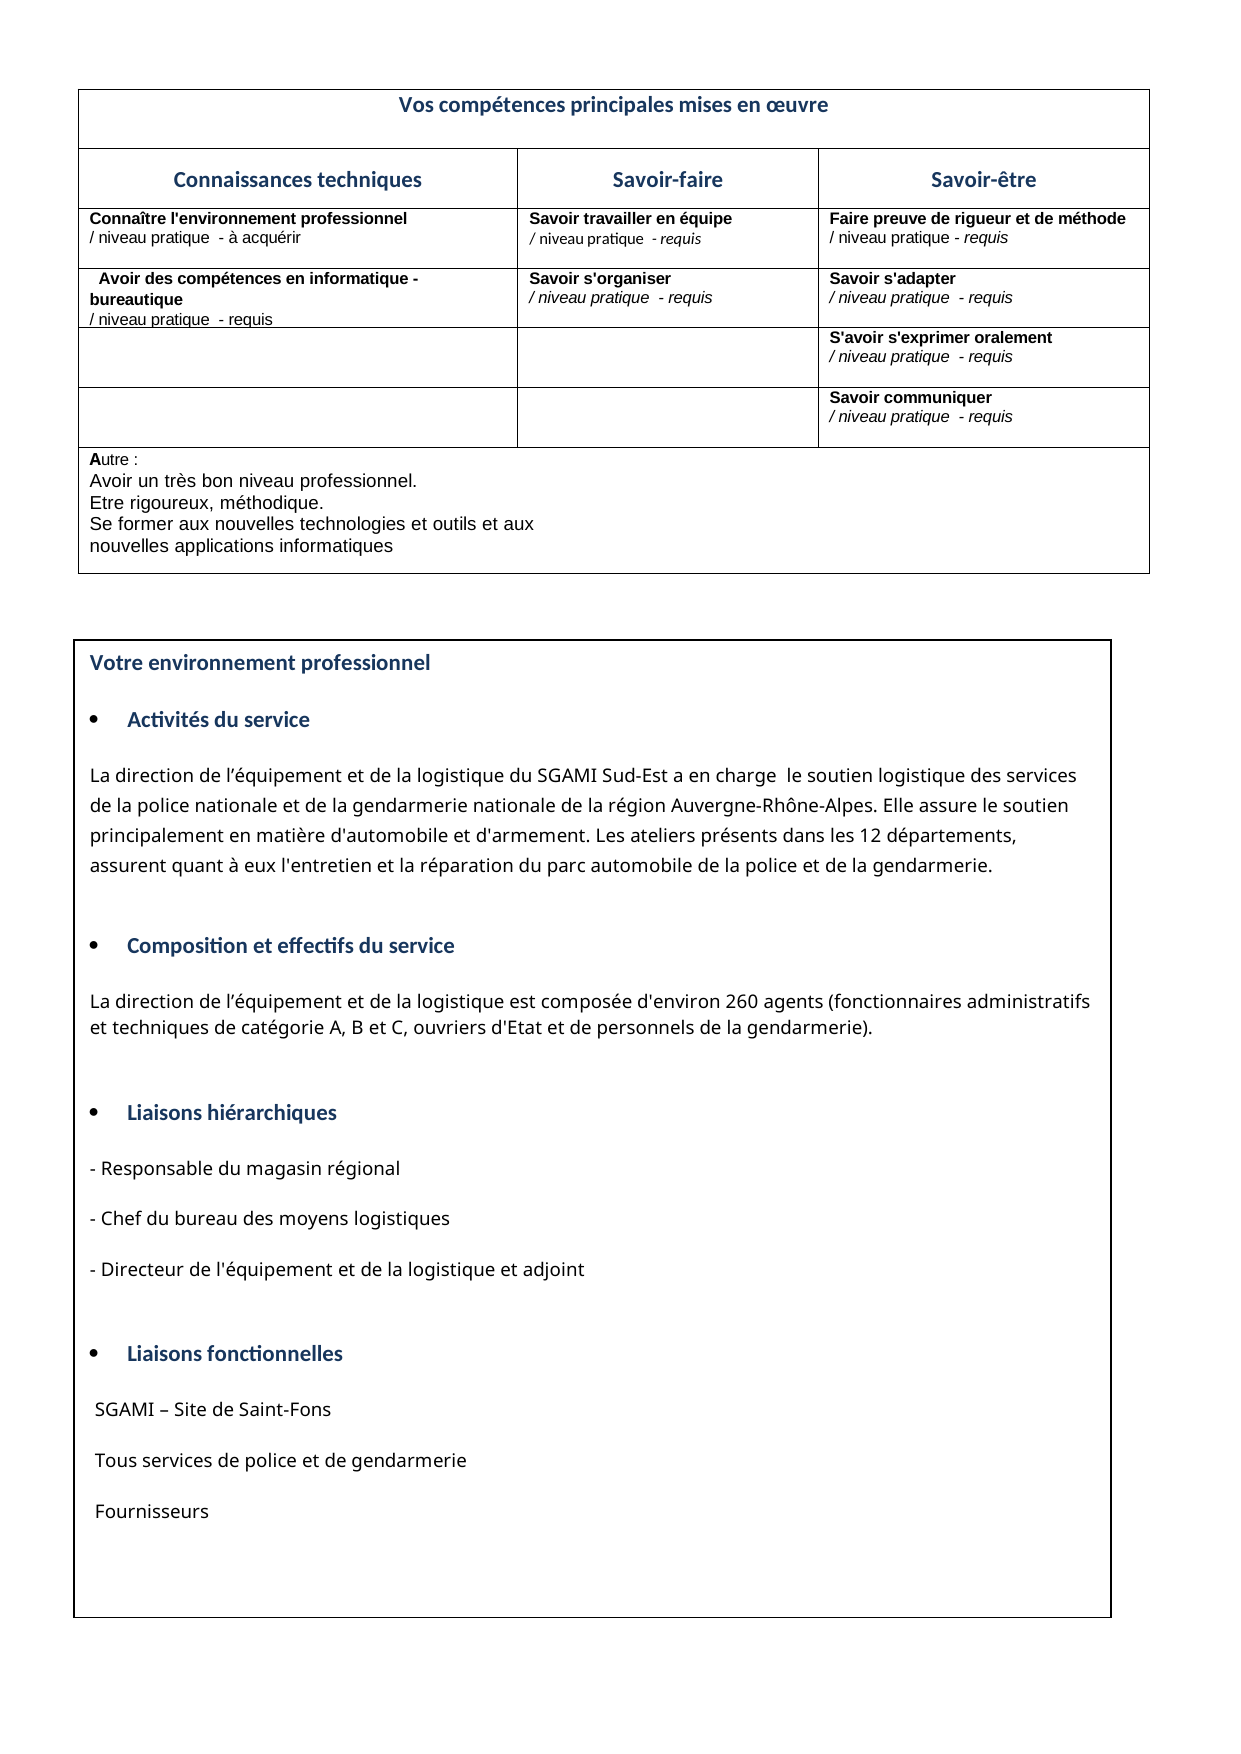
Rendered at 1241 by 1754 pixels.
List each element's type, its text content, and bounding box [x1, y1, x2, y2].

table_cell Connaître l'environnement professionnel / niveau pratique - à acquérir [79, 209, 517, 268]
table_cell [518, 388, 818, 447]
table_cell Savoir travailler en équipe / niveau pratique - requis [518, 209, 818, 268]
table_cell Avoir des compétences en informatique -bureautique / niveau pratique - requis [79, 269, 517, 327]
table_cell Savoir-faire [518, 149, 818, 208]
table_cell [518, 328, 818, 387]
table_cell [79, 388, 517, 447]
table_cell Connaissances techniques [79, 149, 517, 208]
table_cell Savoir-être [819, 149, 1149, 208]
table_cell Savoir s'organiser / niveau pratique - requis [518, 269, 818, 327]
table_header Vos compétences principales mises en œuvre [79, 90, 1149, 148]
table_cell Faire preuve de rigueur et de méthode / niveau pratique - requis [819, 209, 1149, 268]
table_cell S'avoir s'exprimer oralement / niveau pratique - requis [819, 328, 1149, 387]
table_cell Savoir s'adapter / niveau pratique - requis [819, 269, 1149, 327]
table_cell Savoir communiquer / niveau pratique - requis [819, 388, 1149, 447]
table_cell Autre : Avoir un très bon niveau professionnel. Etre rigoureux, méthodique. Se former aux nouvelles technologies et outils et aux nouvelles applications informatiques Autres : Bac Pro souhaité pour l'évolution de carrière. Formation continue assurée. [79, 448, 1149, 573]
table_cell [79, 328, 517, 387]
